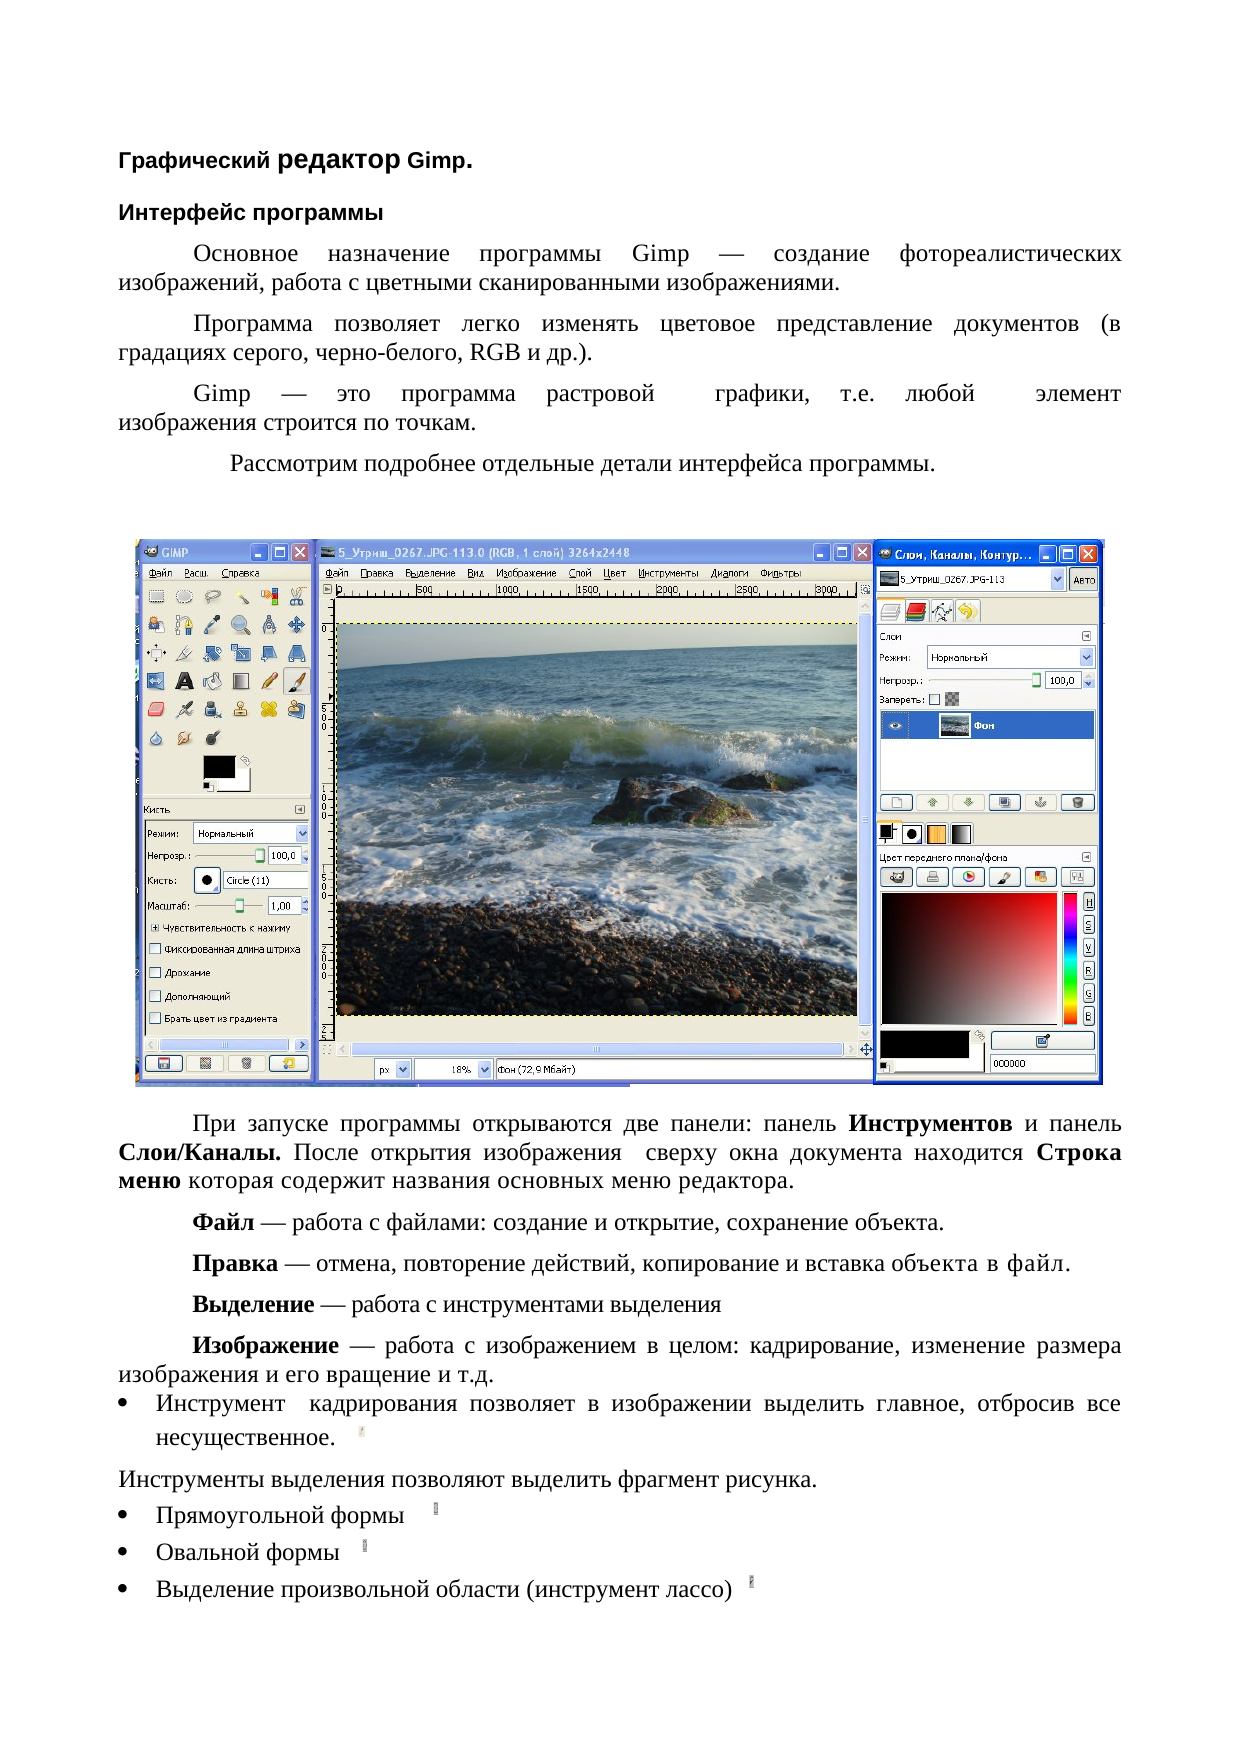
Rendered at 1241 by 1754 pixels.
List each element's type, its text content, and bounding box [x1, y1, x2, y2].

text Рассмотрим подробнее отдельные детали интерфейса программы. [156, 448, 1122, 477]
picture [358, 1426, 365, 1437]
text Инструменты выделения позволяют выделить фрагмент рисунка. [118, 1464, 1122, 1492]
subtitle Интерфейс программы [118, 199, 1122, 226]
list Овальной формы [118, 1529, 1122, 1566]
picture [135, 539, 1105, 1087]
text Правка — отмена, повторение действий, копирование и вставка объ­екта в файл. [118, 1248, 1122, 1277]
text При запуске программы открываются две панели: панель Инструментов и панель Слои/Каналы. После открытия изображения сверху окна документа находится Строка меню которая содержит названия основных меню редактора. [118, 1108, 1122, 1194]
text Изображение — работа с изображением в целом: кадрирование, изменение размера изображения и его вращение и т.д. [118, 1331, 1122, 1388]
subtitle Графический редактор Gimp. [118, 143, 1122, 174]
text Выделение — работа с инструментами выделения [118, 1289, 1122, 1318]
list Прямоугольной формы [118, 1492, 1122, 1529]
list Инструмент кадрирования позволяет в изображении выделить главное, отбросив все несущественное. [118, 1388, 1122, 1451]
text Программа позволяет легко изменять цветовое представление документов (в градациях серого, черно-белого, RGB и др.). [118, 308, 1122, 366]
list Выделение произвольной области (инструмент лассо) [118, 1566, 1122, 1602]
text Gimp — это программа растровой графики, т.е. любой элемент изображения строится по точкам. [118, 378, 1122, 436]
text Файл — работа с файлами: создание и открытие, сохранение объекта. [118, 1207, 1122, 1236]
picture [749, 1574, 754, 1588]
text Основное назначение программы Gimp — создание фотореалистических изображений, работа с цветными сканированными изображениями. [118, 238, 1122, 296]
picture [362, 1538, 367, 1552]
picture [433, 1501, 438, 1515]
